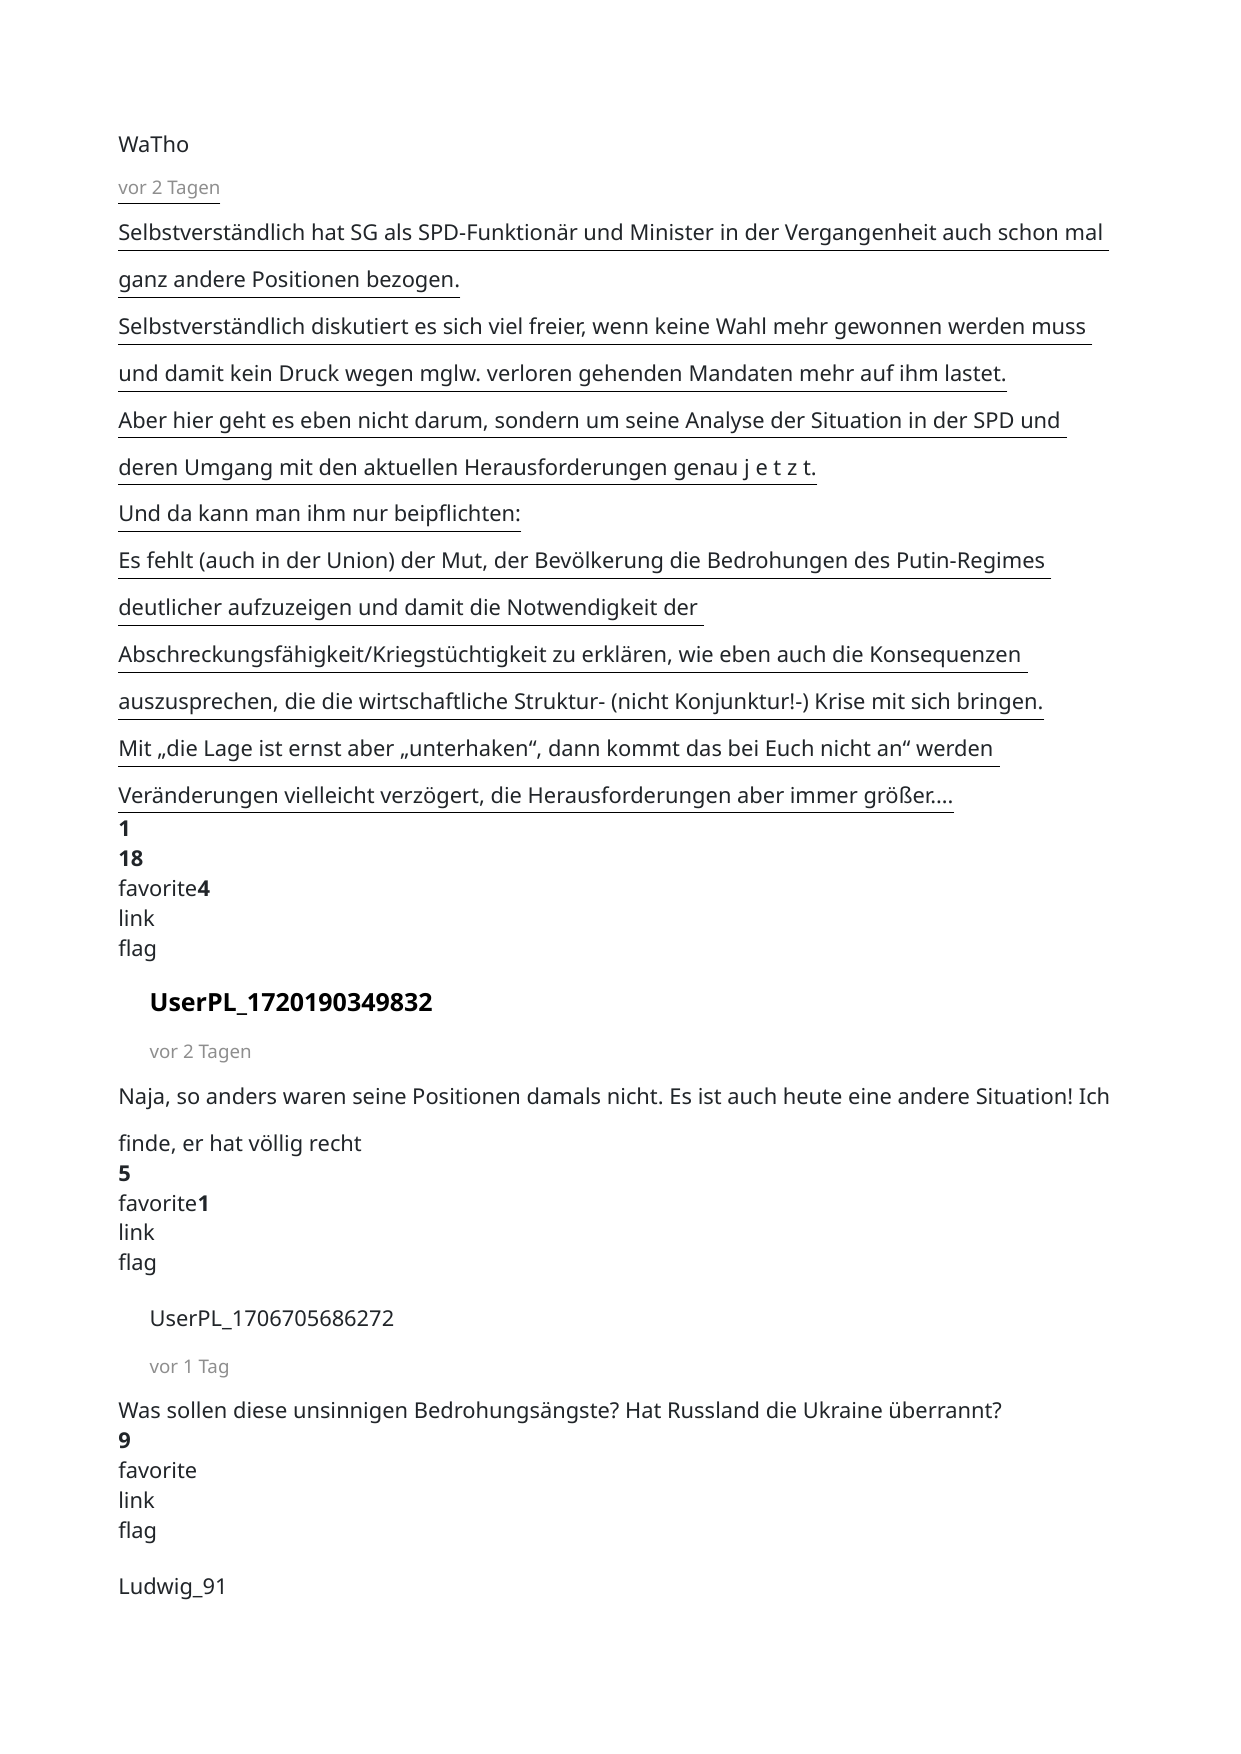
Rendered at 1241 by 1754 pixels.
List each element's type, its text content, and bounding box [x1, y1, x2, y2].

text vor 2 Tagen [149, 1034, 1122, 1064]
text vor 1 Tag [149, 1349, 1122, 1378]
text flag [118, 1515, 1122, 1544]
text 1 [118, 813, 1122, 843]
text Was sollen diese unsinnigen Bedrohungsängste? Hat Russland die Ukraine überrannt? [118, 1378, 1122, 1425]
text Naja, so anders waren seine Positionen damals nicht. Es ist auch heute eine andere Situation! Ich finde, er hat völlig recht [118, 1064, 1122, 1158]
text link [118, 1217, 1122, 1247]
text favorite4 [118, 873, 1122, 903]
text vor 2 Tagen [118, 174, 1122, 204]
text link [118, 903, 1122, 933]
text UserPL_1720190349832 [149, 978, 1114, 1019]
text 5 [118, 1158, 1122, 1187]
text 9 [118, 1425, 1122, 1455]
text WaTho [118, 118, 1114, 159]
text UserPL_1706705686272 [149, 1292, 1114, 1333]
text Selbstverständlich hat SG als SPD-Funktionär und Minister in der Vergangenheit auch schon mal ganz andere Positionen bezogen. Selbstverständlich diskutiert es sich viel freier, wenn keine Wahl mehr gewonnen werden muss und damit kein Druck wegen mglw. verloren gehenden Mandaten mehr auf ihm lastet. Aber hier geht es eben nicht darum, sondern um seine Analyse der Situation in der SPD und deren Umgang mit den aktuellen Herausforderungen genau j e t z t. Und da kann man ihm nur beipflichten: Es fehlt (auch in der Union) der Mut, der Bevölkerung die Bedrohungen des Putin-Regimes deutlicher aufzuzeigen und damit die Notwendigkeit der Abschreckungsfähigkeit/Kriegstüchtigkeit zu erklären, wie eben auch die Konsequenzen auszusprechen, die die wirtschaftliche Struktur- (nicht Konjunktur!-) Krise mit sich bringen. Mit „die Lage ist ernst aber „unterhaken“, dann kommt das bei Euch nicht an“ werden Veränderungen vielleicht verzögert, die Herausforderungen aber immer größer…. [118, 204, 1122, 813]
text flag [118, 933, 1122, 962]
text favorite1 [118, 1187, 1122, 1217]
text flag [118, 1247, 1122, 1277]
text Ludwig_91 [118, 1560, 1114, 1601]
text favorite [118, 1455, 1122, 1485]
text link [118, 1485, 1122, 1515]
text 18 [118, 843, 1122, 873]
